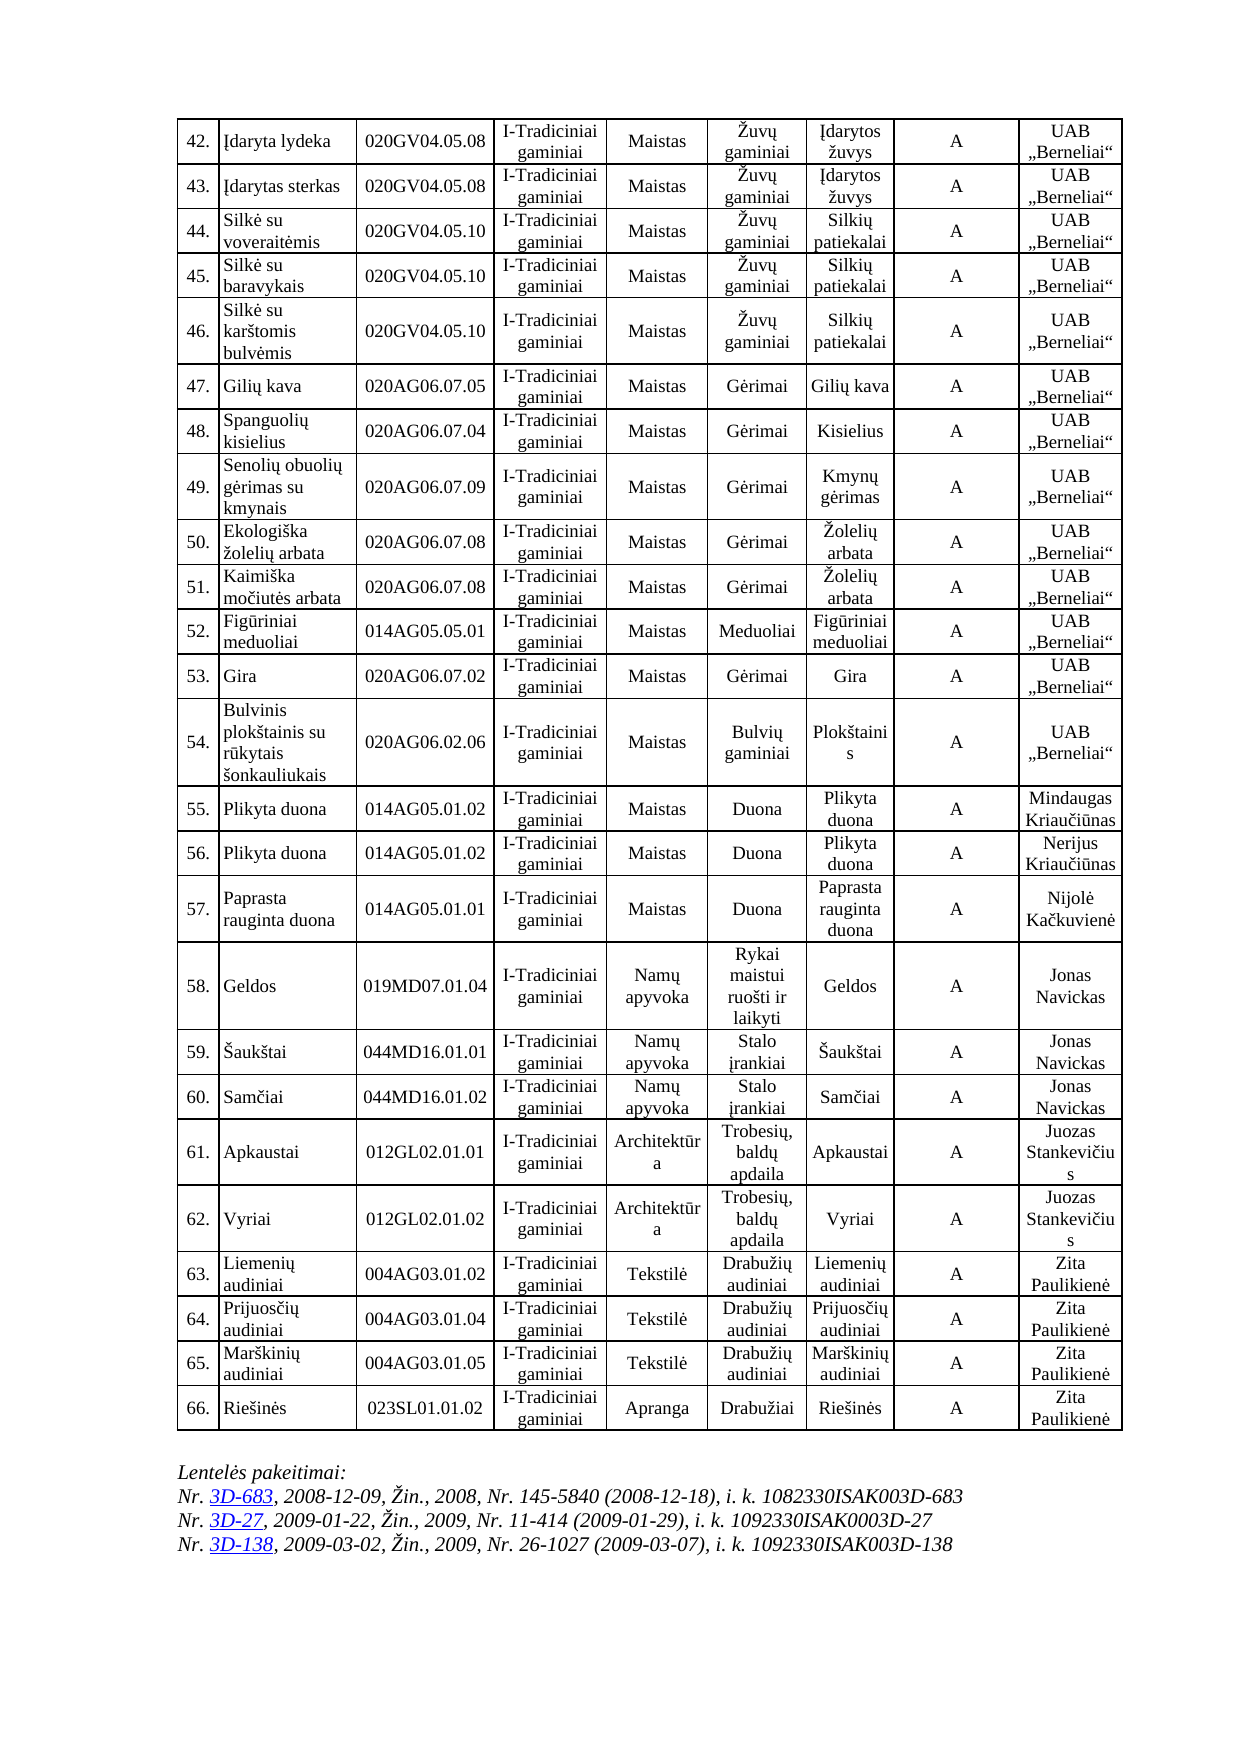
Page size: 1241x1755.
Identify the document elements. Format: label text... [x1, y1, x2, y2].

table_cell 44. [178, 209, 218, 252]
table_cell UAB „Berneliai“ [1020, 120, 1121, 163]
table_cell I-Tradiciniai gaminiai [495, 1075, 606, 1118]
table_cell Figūriniai meduoliai [220, 610, 356, 653]
table_cell Bulvių gaminiai [708, 699, 806, 785]
table_cell 42. [178, 120, 218, 163]
table_cell Gilių kava [220, 365, 356, 408]
table_cell Žuvų gaminiai [708, 209, 806, 252]
table_cell 46. [178, 298, 218, 363]
table_cell A [895, 699, 1018, 785]
table_cell 43. [178, 165, 218, 207]
table_cell Paprasta rauginta duona [807, 876, 893, 941]
table_cell Žolelių arbata [807, 565, 893, 608]
table_cell Marškinių audiniai [807, 1342, 893, 1385]
table_cell Zita Paulikienė [1020, 1252, 1121, 1295]
table_cell Įdarytas sterkas [220, 165, 356, 207]
table_cell 020GV04.05.10 [357, 254, 493, 297]
table_cell Trobesių, baldų apdaila [708, 1186, 806, 1251]
table_cell I-Tradiciniai gaminiai [495, 699, 606, 785]
table_cell I-Tradiciniai gaminiai [495, 1030, 606, 1073]
table_cell 020GV04.05.10 [357, 209, 493, 252]
table_cell Bulvinis plokštainis su rūkytais šonkauliukais [220, 699, 356, 785]
table_cell Gėrimai [708, 410, 806, 452]
table_cell Plikyta duona [807, 832, 893, 875]
table_cell Duona [708, 876, 806, 941]
table_cell Kmynų gėrimas [807, 454, 893, 519]
table_cell Maistas [607, 610, 707, 653]
table_cell Riešinės [220, 1386, 356, 1429]
text Nr. 3D-138, 2009-03-02, Žin., 2009, Nr. 26-1027 (2009-03-07), i. k. 1092330ISAK003D-138 [177, 1532, 1122, 1556]
table_cell 59. [178, 1030, 218, 1073]
table_cell 50. [178, 520, 218, 563]
table_cell Zita Paulikienė [1020, 1297, 1121, 1340]
table_cell 044MD16.01.01 [357, 1030, 493, 1073]
table_cell Įdaryta lydeka [220, 120, 356, 163]
text Nr. 3D-27, 2009-01-22, Žin., 2009, Nr. 11-414 (2009-01-29), i. k. 1092330ISAK0003D-27 [177, 1508, 1122, 1532]
table_cell I-Tradiciniai gaminiai [495, 120, 606, 163]
table_cell Rykai maistui ruošti ir laikyti [708, 943, 806, 1029]
table_cell 012GL02.01.01 [357, 1120, 493, 1184]
table_cell I-Tradiciniai gaminiai [495, 876, 606, 941]
table_cell I-Tradiciniai gaminiai [495, 1342, 606, 1385]
table_cell I-Tradiciniai gaminiai [495, 1186, 606, 1251]
table_cell 020AG06.07.08 [357, 520, 493, 563]
table_cell Maistas [607, 520, 707, 563]
table_cell Gira [220, 655, 356, 697]
table_cell A [895, 120, 1018, 163]
table_cell 60. [178, 1075, 218, 1118]
table_cell Vyriai [807, 1186, 893, 1251]
table_cell UAB „Berneliai“ [1020, 655, 1121, 697]
table_cell A [895, 1120, 1018, 1184]
table_cell Maistas [607, 120, 707, 163]
table_cell I-Tradiciniai gaminiai [495, 298, 606, 363]
table_cell Drabužių audiniai [708, 1342, 806, 1385]
text Nr. 3D-683, 2008-12-09, Žin., 2008, Nr. 145-5840 (2008-12-18), i. k. 1082330ISAK003D-683 [177, 1484, 1122, 1508]
table_cell Gėrimai [708, 565, 806, 608]
table_cell A [895, 876, 1018, 941]
table_cell Namų apyvoka [607, 1075, 707, 1118]
table_cell 014AG05.05.01 [357, 610, 493, 653]
table_cell UAB „Berneliai“ [1020, 298, 1121, 363]
table_cell I-Tradiciniai gaminiai [495, 410, 606, 452]
table_cell 58. [178, 943, 218, 1029]
table_cell A [895, 1342, 1018, 1385]
table_cell Žuvų gaminiai [708, 165, 806, 207]
table_cell Šaukštai [807, 1030, 893, 1073]
table_cell Architektūra [607, 1186, 707, 1251]
table_cell I-Tradiciniai gaminiai [495, 254, 606, 297]
table_cell UAB „Berneliai“ [1020, 165, 1121, 207]
table_cell Prijuosčių audiniai [220, 1297, 356, 1340]
table_cell A [895, 832, 1018, 875]
text Lentelės pakeitimai: [177, 1460, 1122, 1484]
table_cell A [895, 298, 1018, 363]
table_cell Duona [708, 832, 806, 875]
table_cell 023SL01.01.02 [357, 1386, 493, 1429]
table_cell 020AG06.07.04 [357, 410, 493, 452]
table_cell 014AG05.01.02 [357, 832, 493, 875]
table_cell A [895, 254, 1018, 297]
table_cell 020AG06.07.09 [357, 454, 493, 519]
table_cell 61. [178, 1120, 218, 1184]
table_cell Zita Paulikienė [1020, 1342, 1121, 1385]
table_cell 51. [178, 565, 218, 608]
table_cell 020AG06.07.08 [357, 565, 493, 608]
table_cell Prijuosčių audiniai [807, 1297, 893, 1340]
table_cell A [895, 1186, 1018, 1251]
table_cell Liemenių audiniai [220, 1252, 356, 1295]
table_cell Tekstilė [607, 1252, 707, 1295]
table_cell 020GV04.05.08 [357, 165, 493, 207]
table_cell A [895, 165, 1018, 207]
table_cell 48. [178, 410, 218, 452]
table_cell UAB „Berneliai“ [1020, 454, 1121, 519]
table_cell 020AG06.07.05 [357, 365, 493, 408]
table_cell Geldos [220, 943, 356, 1029]
table_cell Nerijus Kriaučiūnas [1020, 832, 1121, 875]
table_cell A [895, 787, 1018, 830]
table_cell Drabužiai [708, 1386, 806, 1429]
table_cell 014AG05.01.01 [357, 876, 493, 941]
table_cell Silkių patiekalai [807, 209, 893, 252]
table_cell Įdarytos žuvys [807, 165, 893, 207]
table_cell Gėrimai [708, 520, 806, 563]
table_cell 49. [178, 454, 218, 519]
table_cell Jonas Navickas [1020, 1075, 1121, 1118]
table_cell Maistas [607, 209, 707, 252]
table_cell UAB „Berneliai“ [1020, 365, 1121, 408]
table_cell 54. [178, 699, 218, 785]
table_cell Riešinės [807, 1386, 893, 1429]
table_cell Maistas [607, 876, 707, 941]
table_cell A [895, 565, 1018, 608]
table_cell Duona [708, 787, 806, 830]
table_cell 55. [178, 787, 218, 830]
table_cell 62. [178, 1186, 218, 1251]
table_cell Maistas [607, 655, 707, 697]
table_cell Žuvų gaminiai [708, 298, 806, 363]
table_cell Kisielius [807, 410, 893, 452]
table_cell Silkė su karštomis bulvėmis [220, 298, 356, 363]
table_cell Namų apyvoka [607, 943, 707, 1029]
table_cell 020AG06.02.06 [357, 699, 493, 785]
table_cell A [895, 365, 1018, 408]
table_cell Maistas [607, 454, 707, 519]
table_cell Samčiai [807, 1075, 893, 1118]
table_cell I-Tradiciniai gaminiai [495, 165, 606, 207]
table_cell Stalo įrankiai [708, 1075, 806, 1118]
table_cell Silkių patiekalai [807, 254, 893, 297]
table_cell 012GL02.01.02 [357, 1186, 493, 1251]
table_cell Apkaustai [220, 1120, 356, 1184]
table_cell Juozas Stankevičius [1020, 1120, 1121, 1184]
table_cell Zita Paulikienė [1020, 1386, 1121, 1429]
table_cell Maistas [607, 699, 707, 785]
table_cell I-Tradiciniai gaminiai [495, 209, 606, 252]
table_cell Senolių obuolių gėrimas su kmynais [220, 454, 356, 519]
table_cell A [895, 209, 1018, 252]
table_cell 019MD07.01.04 [357, 943, 493, 1029]
table_cell Geldos [807, 943, 893, 1029]
table_cell 52. [178, 610, 218, 653]
table_cell 47. [178, 365, 218, 408]
table_cell Drabužių audiniai [708, 1297, 806, 1340]
table_cell I-Tradiciniai gaminiai [495, 1297, 606, 1340]
table_cell 64. [178, 1297, 218, 1340]
table_cell I-Tradiciniai gaminiai [495, 610, 606, 653]
table_cell Marškinių audiniai [220, 1342, 356, 1385]
table_cell A [895, 454, 1018, 519]
table_cell Drabužių audiniai [708, 1252, 806, 1295]
table_cell A [895, 1386, 1018, 1429]
table_cell Namų apyvoka [607, 1030, 707, 1073]
table_cell A [895, 520, 1018, 563]
table_cell Žuvų gaminiai [708, 254, 806, 297]
table_cell Maistas [607, 254, 707, 297]
table_cell Paprasta rauginta duona [220, 876, 356, 941]
table_cell I-Tradiciniai gaminiai [495, 365, 606, 408]
table_cell Plikyta duona [220, 787, 356, 830]
table_cell Plikyta duona [220, 832, 356, 875]
table_cell A [895, 1297, 1018, 1340]
table_cell Nijolė Kačkuvienė [1020, 876, 1121, 941]
table_cell Žuvų gaminiai [708, 120, 806, 163]
table_cell Maistas [607, 410, 707, 452]
table_cell Stalo įrankiai [708, 1030, 806, 1073]
table_cell UAB „Berneliai“ [1020, 410, 1121, 452]
table_cell Maistas [607, 787, 707, 830]
table_cell UAB „Berneliai“ [1020, 699, 1121, 785]
table_cell Spanguolių kisielius [220, 410, 356, 452]
table_cell Meduoliai [708, 610, 806, 653]
table_cell 020GV04.05.10 [357, 298, 493, 363]
table_cell I-Tradiciniai gaminiai [495, 1386, 606, 1429]
table_cell I-Tradiciniai gaminiai [495, 1120, 606, 1184]
table_cell Gėrimai [708, 365, 806, 408]
table_cell Maistas [607, 165, 707, 207]
table_cell I-Tradiciniai gaminiai [495, 565, 606, 608]
table_cell 004AG03.01.02 [357, 1252, 493, 1295]
table_cell UAB „Berneliai“ [1020, 520, 1121, 563]
table_cell Jonas Navickas [1020, 943, 1121, 1029]
table_cell Samčiai [220, 1075, 356, 1118]
table_cell Gėrimai [708, 655, 806, 697]
table_cell Silkė su baravykais [220, 254, 356, 297]
table_cell Trobesių, baldų apdaila [708, 1120, 806, 1184]
table_cell 56. [178, 832, 218, 875]
table_cell A [895, 1030, 1018, 1073]
table_cell Šaukštai [220, 1030, 356, 1073]
table_cell Plokštainis [807, 699, 893, 785]
table_cell 53. [178, 655, 218, 697]
table_cell Plikyta duona [807, 787, 893, 830]
table_cell Žolelių arbata [807, 520, 893, 563]
table_cell A [895, 610, 1018, 653]
table_cell Maistas [607, 298, 707, 363]
table_cell Silkių patiekalai [807, 298, 893, 363]
table_cell I-Tradiciniai gaminiai [495, 1252, 606, 1295]
table_cell 66. [178, 1386, 218, 1429]
table_cell Maistas [607, 832, 707, 875]
table_cell A [895, 655, 1018, 697]
table_cell 014AG05.01.02 [357, 787, 493, 830]
table_cell A [895, 410, 1018, 452]
table_cell A [895, 943, 1018, 1029]
table_cell Maistas [607, 565, 707, 608]
table_cell Gėrimai [708, 454, 806, 519]
table_cell Vyriai [220, 1186, 356, 1251]
table_cell Gira [807, 655, 893, 697]
table_cell Kaimiška močiutės arbata [220, 565, 356, 608]
table_cell Figūriniai meduoliai [807, 610, 893, 653]
table_cell 57. [178, 876, 218, 941]
table_cell A [895, 1252, 1018, 1295]
table_cell 65. [178, 1342, 218, 1385]
table_cell I-Tradiciniai gaminiai [495, 454, 606, 519]
table_cell I-Tradiciniai gaminiai [495, 943, 606, 1029]
table_cell UAB „Berneliai“ [1020, 565, 1121, 608]
table_cell I-Tradiciniai gaminiai [495, 832, 606, 875]
table_cell 020AG06.07.02 [357, 655, 493, 697]
table_cell A [895, 1075, 1018, 1118]
table_cell 020GV04.05.08 [357, 120, 493, 163]
table_cell 004AG03.01.05 [357, 1342, 493, 1385]
table_cell 004AG03.01.04 [357, 1297, 493, 1340]
table_cell Tekstilė [607, 1342, 707, 1385]
table_cell Apranga [607, 1386, 707, 1429]
table_cell UAB „Berneliai“ [1020, 610, 1121, 653]
table_cell Jonas Navickas [1020, 1030, 1121, 1073]
table_cell I-Tradiciniai gaminiai [495, 520, 606, 563]
table_cell Ekologiška žolelių arbata [220, 520, 356, 563]
table_cell Juozas Stankevičius [1020, 1186, 1121, 1251]
table_cell 044MD16.01.02 [357, 1075, 493, 1118]
table_cell Apkaustai [807, 1120, 893, 1184]
table_cell Gilių kava [807, 365, 893, 408]
table_cell Liemenių audiniai [807, 1252, 893, 1295]
table_cell Mindaugas Kriaučiūnas [1020, 787, 1121, 830]
table_cell Įdarytos žuvys [807, 120, 893, 163]
table_cell Silkė su voveraitėmis [220, 209, 356, 252]
table_cell 63. [178, 1252, 218, 1295]
table_cell I-Tradiciniai gaminiai [495, 787, 606, 830]
table_cell Maistas [607, 365, 707, 408]
table_cell UAB „Berneliai“ [1020, 209, 1121, 252]
table_cell 45. [178, 254, 218, 297]
table_cell UAB „Berneliai“ [1020, 254, 1121, 297]
table_cell Architektūra [607, 1120, 707, 1184]
table_cell I-Tradiciniai gaminiai [495, 655, 606, 697]
table_cell Tekstilė [607, 1297, 707, 1340]
